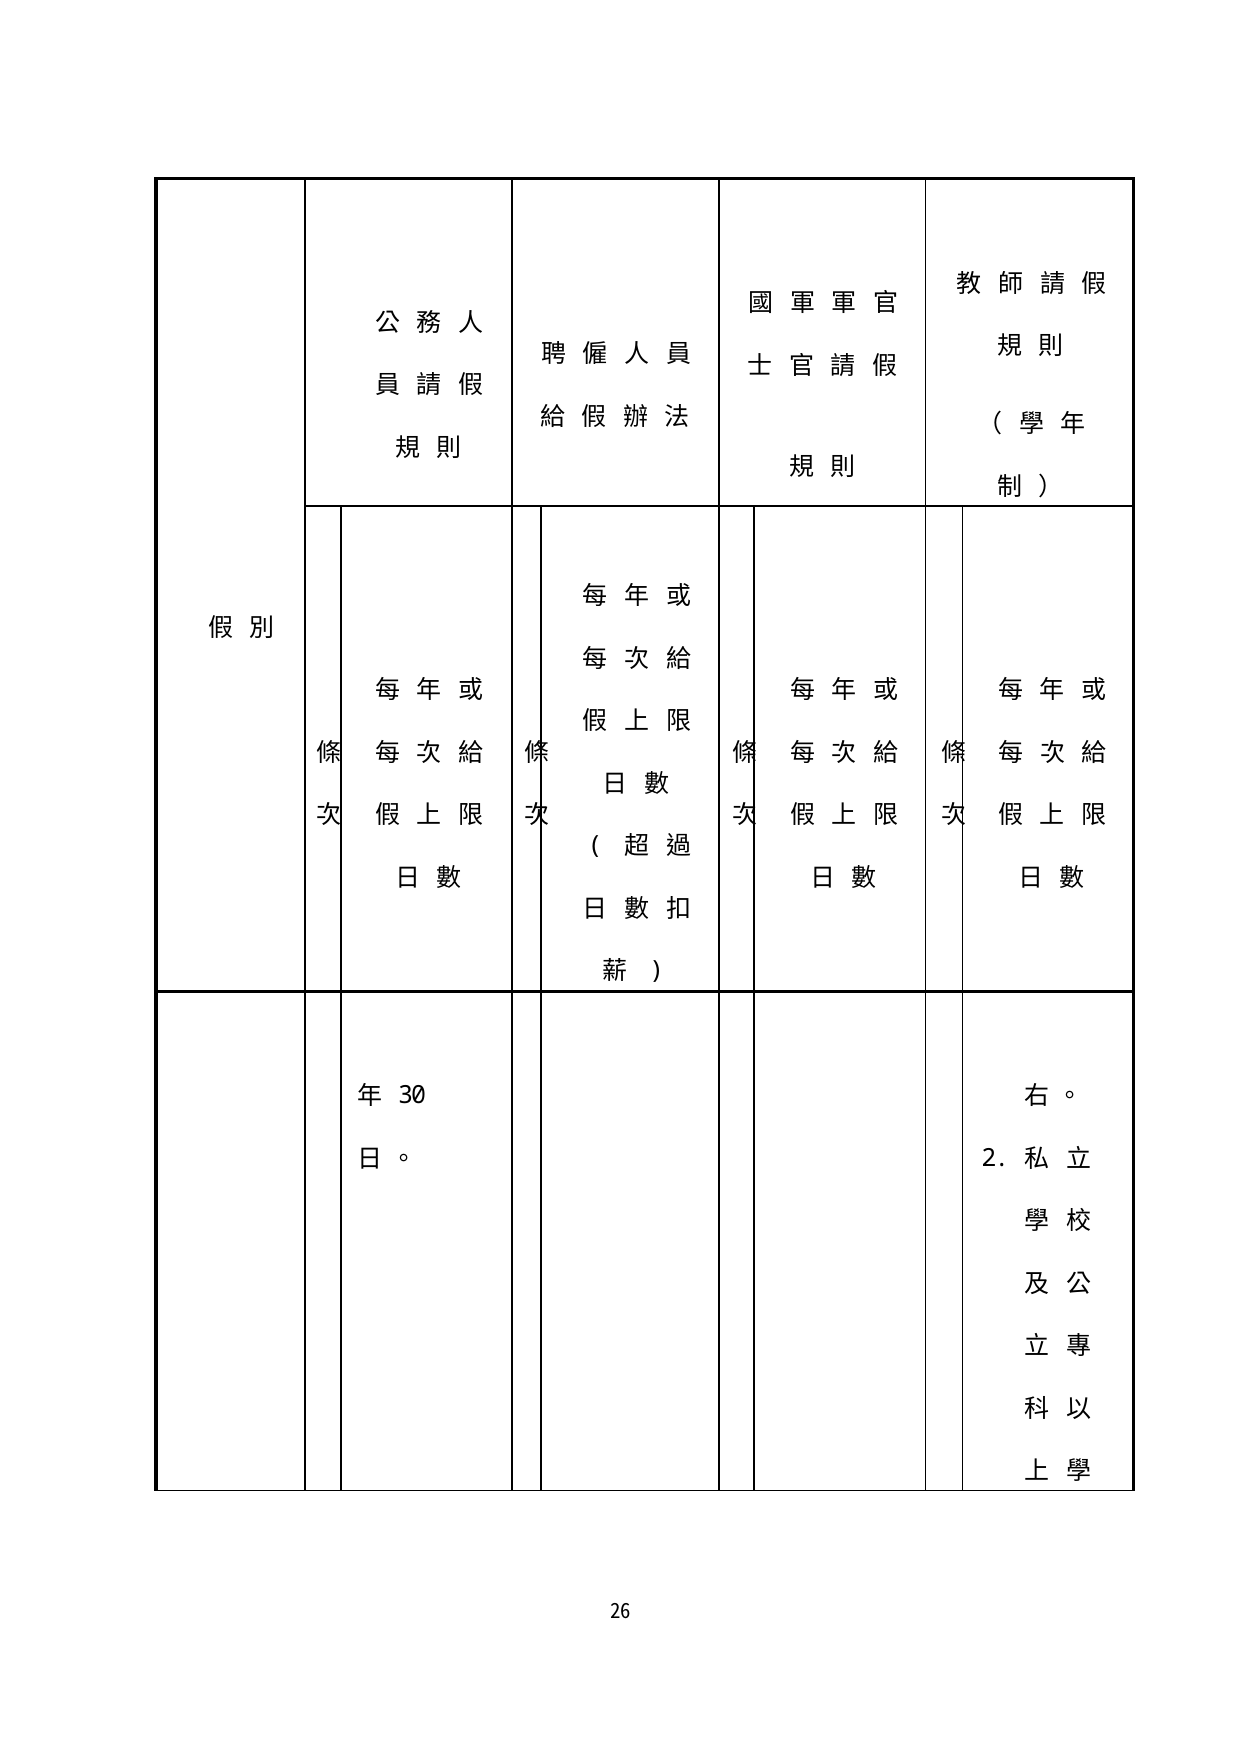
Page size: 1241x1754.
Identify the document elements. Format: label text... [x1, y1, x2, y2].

table_cell 右。 2.私立學校及公立專科以上學 [963, 993, 1132, 1490]
table_cell 條次 [513, 507, 540, 990]
table_header 教師請假規則 （學年制） [926, 180, 1132, 505]
table_cell [158, 993, 304, 1490]
table_cell 每年或每次給假上限日數 [755, 507, 925, 990]
table_cell 年30日。 [342, 993, 511, 1490]
table_header 國軍軍官士官請假 規則 [720, 180, 925, 505]
table_cell [542, 993, 718, 1490]
table_header 假別 [158, 180, 304, 990]
table_header 聘僱人員給假辦法 [513, 180, 718, 505]
table_cell 條次 [720, 507, 753, 990]
table_cell 每年或每次給假上限日數 (超過日數扣薪) [542, 507, 718, 990]
table_cell 每年或每次給假上限日數 [963, 507, 1132, 990]
table_header 公務人員請假規則 [306, 180, 511, 505]
table_cell 條次 [926, 507, 962, 990]
table_cell [755, 993, 925, 1490]
table_cell [720, 993, 753, 1490]
table_cell [513, 993, 540, 1490]
table_cell [306, 993, 340, 1490]
table_cell 條次 [306, 507, 340, 990]
table_cell [926, 993, 962, 1490]
table_cell 每年或每次給假上限日數 [342, 507, 511, 990]
